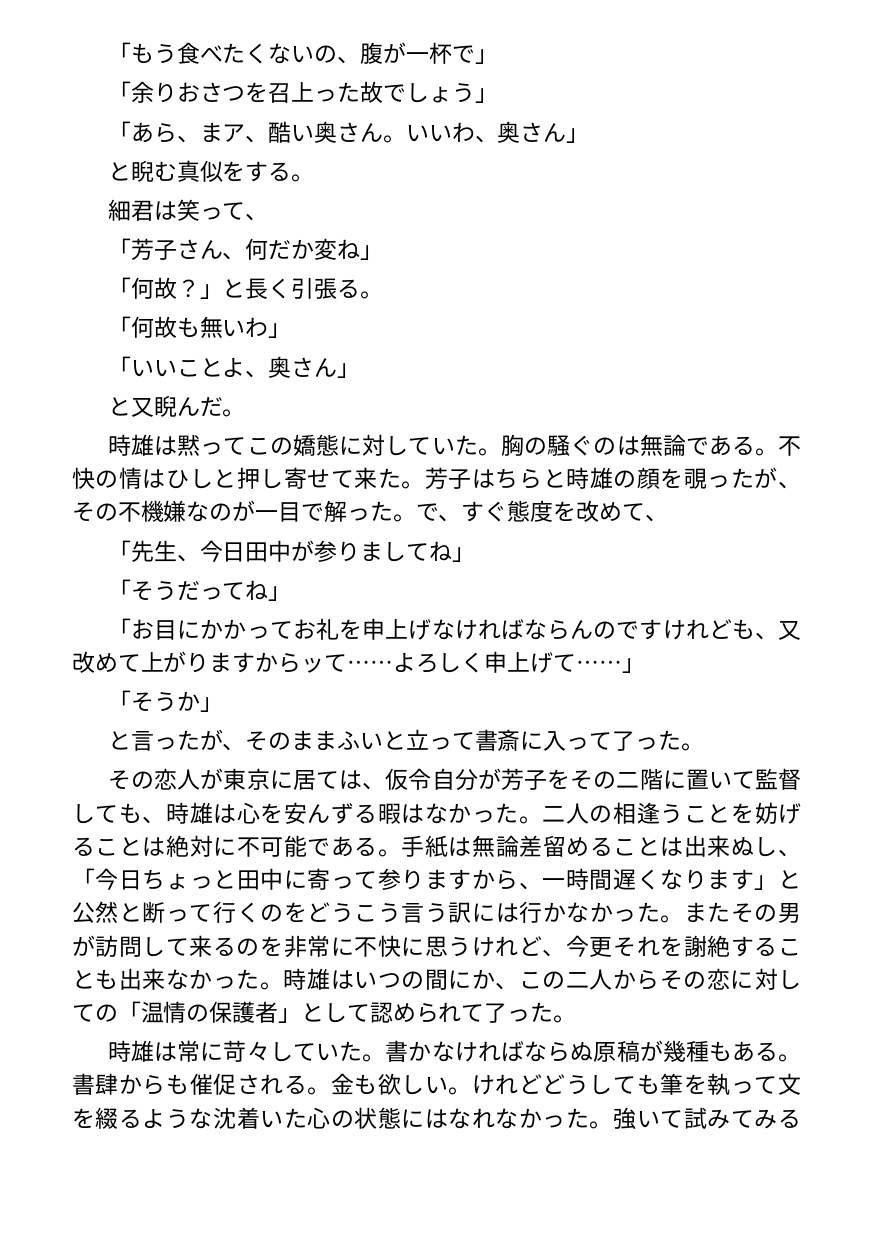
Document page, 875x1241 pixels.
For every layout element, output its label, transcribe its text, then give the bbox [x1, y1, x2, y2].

text 「あら、まア、酷い奥さん。いいわ、奥さん」 [72, 114, 802, 148]
text 「先生、今日田中が参りましてね」 [72, 533, 802, 567]
text 「そうか」 [72, 684, 802, 717]
text 「芳子さん、何だか変ね」 [72, 232, 802, 265]
text 「何故も無いわ」 [72, 310, 802, 343]
text 「お目にかかってお礼を申上げなければならんのですけれども、又改めて上がりますからッて……よろしく申上げて……」 [72, 612, 802, 678]
text 「そうだってね」 [72, 572, 802, 606]
text 「余りおさつを召上った故でしょう」 [72, 75, 802, 108]
text 「何故？」と長く引張る。 [72, 271, 802, 304]
text 時雄は黙ってこの嬌態に対していた。胸の騒ぐのは無論である。不快の情はひしと押し寄せて来た。芳子はちらと時雄の顔を覗ったが、その不機嫌なのが一目で解った。で、すぐ態度を改めて、 [72, 428, 802, 527]
text その恋人が東京に居ては、仮令自分が芳子をその二階に置いて監督しても、時雄は心を安んずる暇はなかった。二人の相逢うことを妨げることは絶対に不可能である。手紙は無論差留めることは出来ぬし、「今日ちょっと田中に寄って参りますから、一時間遅くなります」と公然と断って行くのをどうこう言う訳には行かなかった。またその男が訪問して来るのを非常に不快に思うけれど、今更それを謝絶することも出来なかった。時雄はいつの間にか、この二人からその恋に対しての「温情の保護者」として認められて了った。 [72, 762, 802, 1028]
text 「いいことよ、奥さん」 [72, 349, 802, 383]
text と又睨んだ。 [72, 388, 802, 422]
text と睨む真似をする。 [72, 153, 802, 187]
text 時雄は常に苛々していた。書かなければならぬ原稿が幾種もある。書肆からも催促される。金も欲しい。けれどどうしても筆を執って文を綴るような沈着いた心の状態にはなれなかった。強いて試みてみる [72, 1034, 802, 1134]
text 「もう食べたくないの、腹が一杯で」 [72, 36, 802, 69]
text 細君は笑って、 [72, 193, 802, 226]
text と言ったが、そのままふいと立って書斎に入って了った。 [72, 723, 802, 756]
